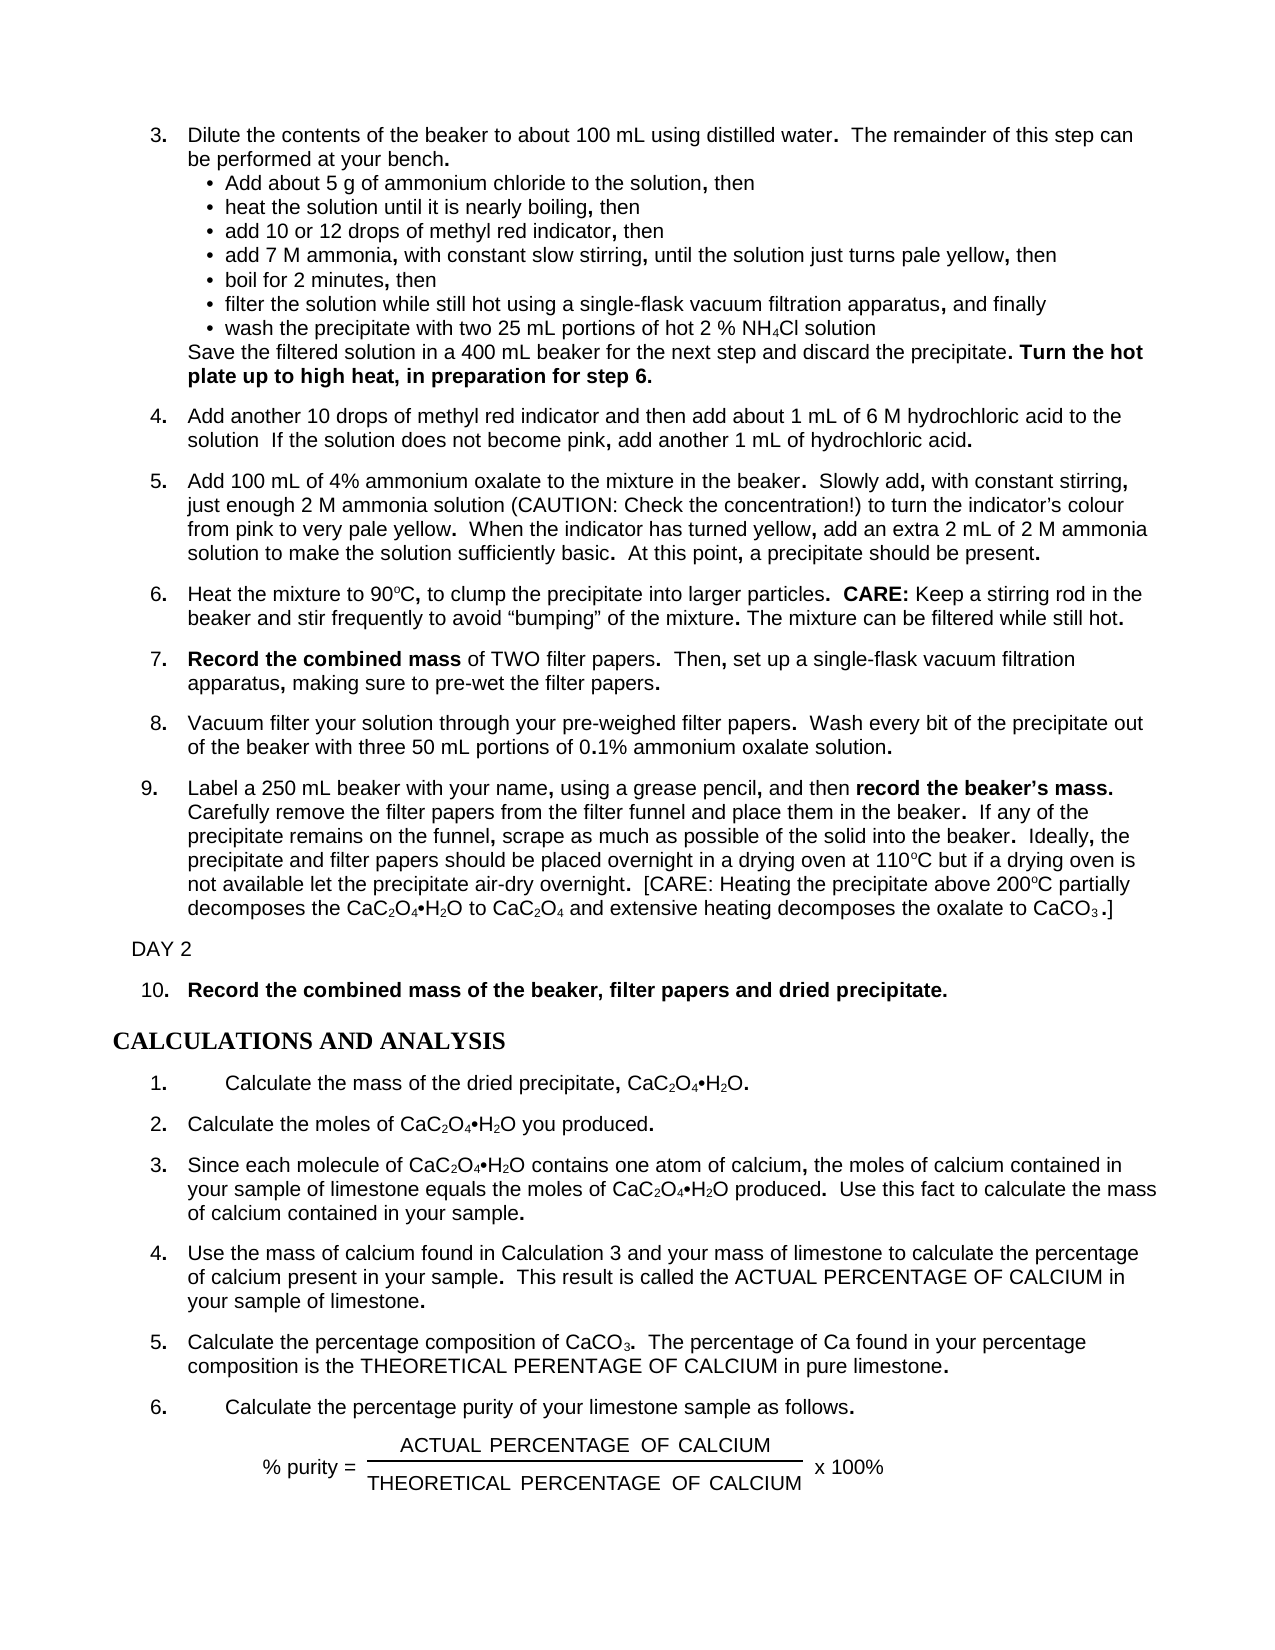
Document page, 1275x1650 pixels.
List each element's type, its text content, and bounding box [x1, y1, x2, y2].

subtitle CALCULATIONS AND ANALYSIS [112, 1026, 1162, 1055]
text • heat the solution until it is nearly boiling, then [187, 195, 1162, 219]
text 2. Calculate the moles of CaC2O4•H2O you produced. [112, 1112, 1162, 1136]
text 8. Vacuum filter your solution through your pre-weighed filter papers. Wash every bit of the precipitate out of the beaker with three 50 mL portions of 0.1% ammonium oxalate solution. [112, 711, 1162, 759]
text 9. Label a 250 mL beaker with your name, using a grease pencil, and then record the beaker’s mass. Carefully remove the filter papers from the filter funnel and place them in the beaker. If any of the precipitate remains on the funnel, scrape as much as possible of the solid into the beaker. Ideally, the precipitate and filter papers should be placed overnight in a drying oven at 110oC but if a drying oven is not available let the precipitate air-dry overnight. [CARE: Heating the precipitate above 200oC partially decomposes the CaC2O4•H2O to CaC2O4 and extensive heating decomposes the oxalate to CaCO3 .] [112, 776, 1162, 920]
text • add 7 M ammonia, with constant slow stirring, until the solution just turns pale yellow, then [187, 243, 1162, 267]
text DAY 2 [112, 937, 1162, 961]
text Save the filtered solution in a 400 mL beaker for the next step and discard the precipitate. Turn the hot plate up to high heat, in preparation for step 6. [187, 340, 1162, 388]
text 4. Use the mass of calcium found in Calculation 3 and your mass of limestone to calculate the percentage of calcium present in your sample. This result is called the ACTUAL PERCENTAGE OF CALCIUM in your sample of limestone. [150, 1241, 1162, 1313]
text • filter the solution while still hot using a single-flask vacuum filtration apparatus, and finally [150, 292, 1162, 316]
text • wash the precipitate with two 25 mL portions of hot 2 % NH4Cl solution [150, 316, 1162, 340]
text 3. Dilute the contents of the beaker to about 100 mL using distilled water. The remainder of this step can be performed at your bench. [150, 123, 1162, 171]
text 6. Heat the mixture to 90oC, to clump the precipitate into larger particles. CARE: Keep a stirring rod in the beaker and stir frequently to avoid “bumping” of the mixture. The mixture can be filtered while still hot. [112, 582, 1162, 630]
text 7. Record the combined mass of TWO filter papers. Then, set up a single-flask vacuum filtration apparatus, making sure to pre-wet the filter papers. [112, 647, 1162, 695]
text % purity = x 100% [112, 1431, 1162, 1504]
text 4. Add another 10 drops of methyl red indicator and then add about 1 mL of 6 M hydrochloric acid to the solution If the solution does not become pink, add another 1 mL of hydrochloric acid. [150, 404, 1162, 452]
text 10. Record the combined mass of the beaker, filter papers and dried precipitate. [112, 977, 1162, 1002]
text 1. Calculate the mass of the dried precipitate, CaC2O4•H2O. [150, 1071, 1162, 1095]
text 5. Calculate the percentage composition of CaCO3. The percentage of Ca found in your percentage composition is the THEORETICAL PERENTAGE OF CALCIUM in pure limestone. [150, 1330, 1162, 1378]
text • boil for 2 minutes, then [150, 267, 1162, 292]
text 3. Since each molecule of CaC2O4•H2O contains one atom of calcium, the moles of calcium contained in your sample of limestone equals the moles of CaC2O4•H2O produced. Use this fact to calculate the mass of calcium contained in your sample. [150, 1152, 1162, 1225]
text • add 10 or 12 drops of methyl red indicator, then [187, 219, 1162, 243]
text 6. Calculate the percentage purity of your limestone sample as follows. [150, 1395, 1162, 1419]
text 5. Add 100 mL of 4% ammonium oxalate to the mixture in the beaker. Slowly add, with constant stirring, just enough 2 M ammonia solution (CAUTION: Check the concentration!) to turn the indicator’s colour from pink to very pale yellow. When the indicator has turned yellow, add an extra 2 mL of 2 M ammonia solution to make the solution sufficiently basic. At this point, a precipitate should be present. [112, 469, 1162, 565]
text • Add about 5 g of ammonium chloride to the solution, then [187, 171, 1162, 195]
